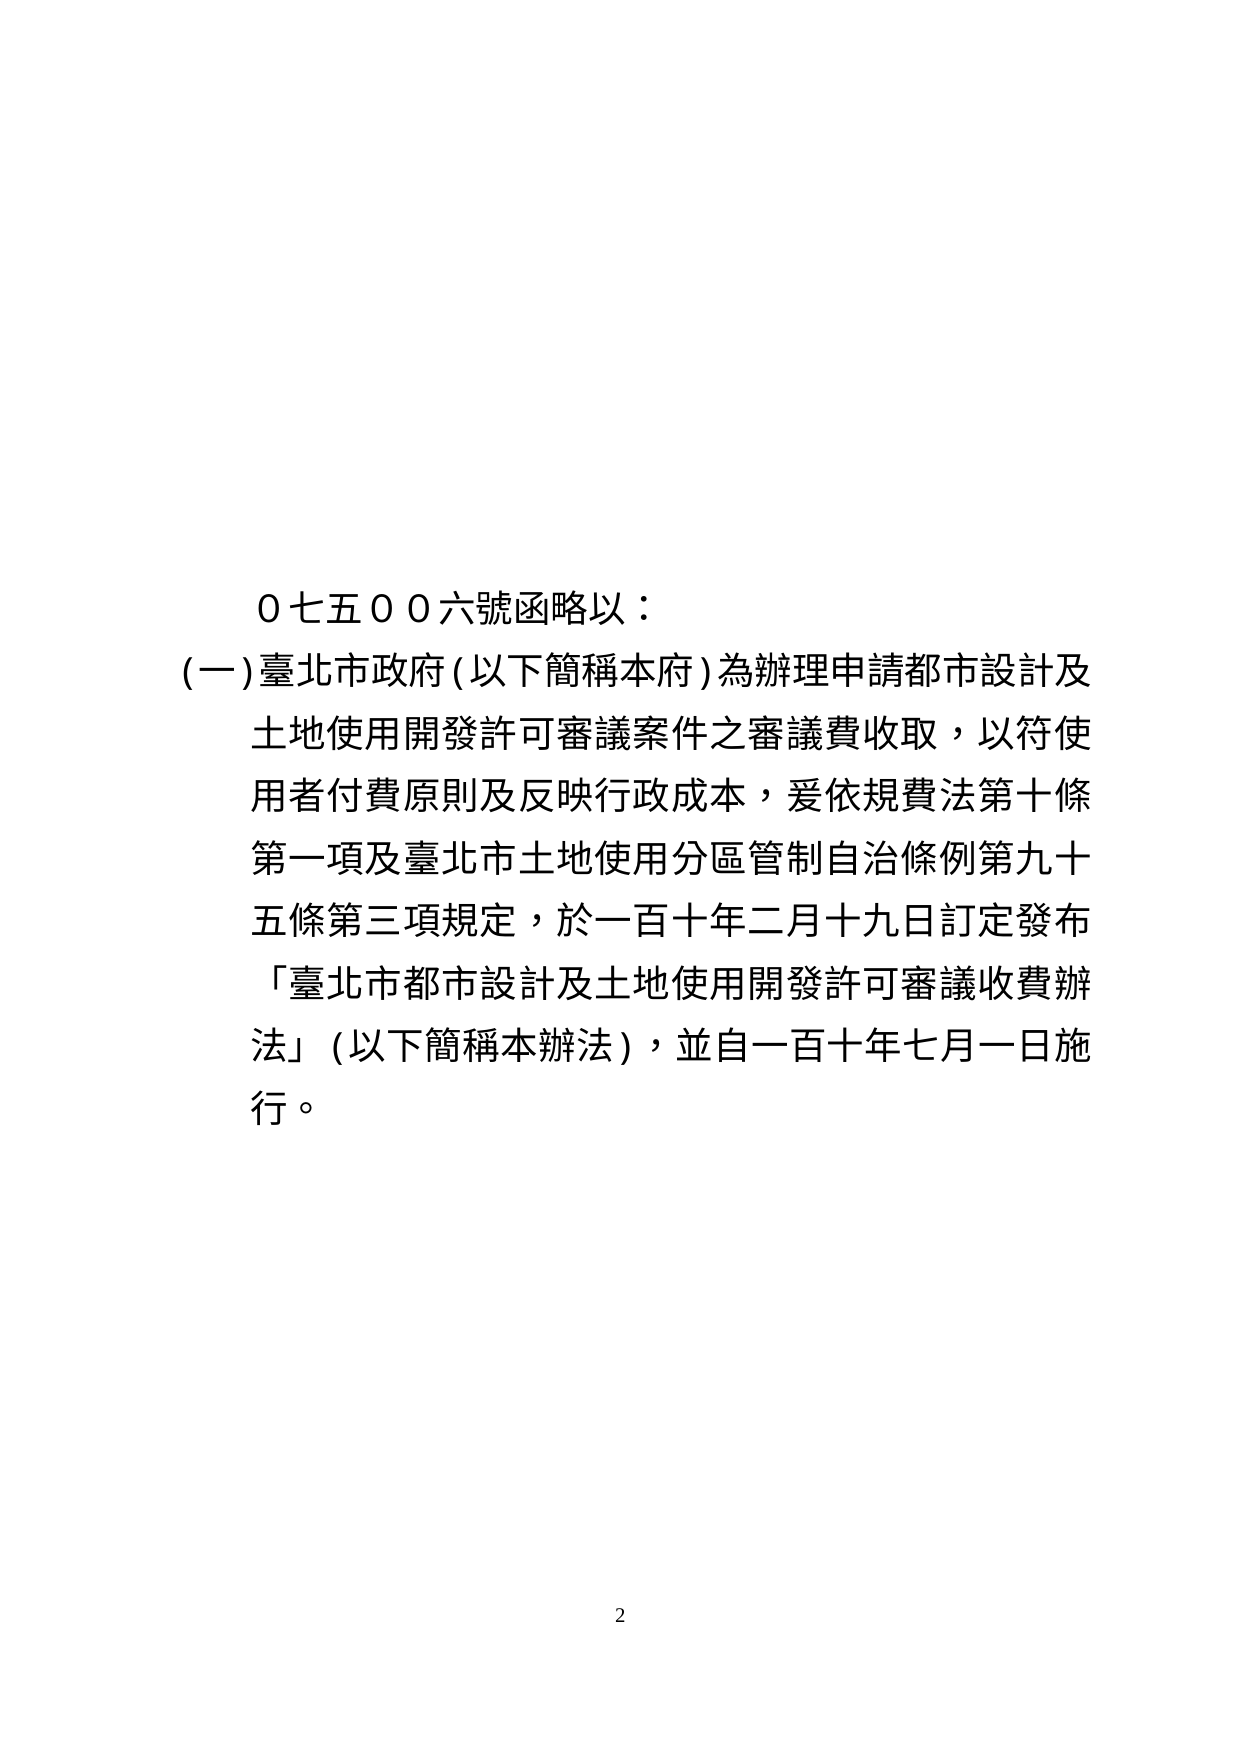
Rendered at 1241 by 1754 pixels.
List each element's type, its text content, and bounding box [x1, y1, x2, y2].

text (一)臺北市政府(以下簡稱本府)為辦理申請都市設計及土地使用開發許可審議案件之審議費收取，以符使用者付費原則及反映行政成本，爰依規費法第十條第一項及臺北市土地使用分區管制自治條例第九十五條第三項規定，於一百十年二月十九日訂定發布「臺北市都市設計及土地使用開發許可審議收費辦法」(以下簡稱本辦法)，並自一百十年七月一日施行。 [176, 627, 1092, 1127]
text ０七五００六號函略以： [177, 564, 1092, 627]
